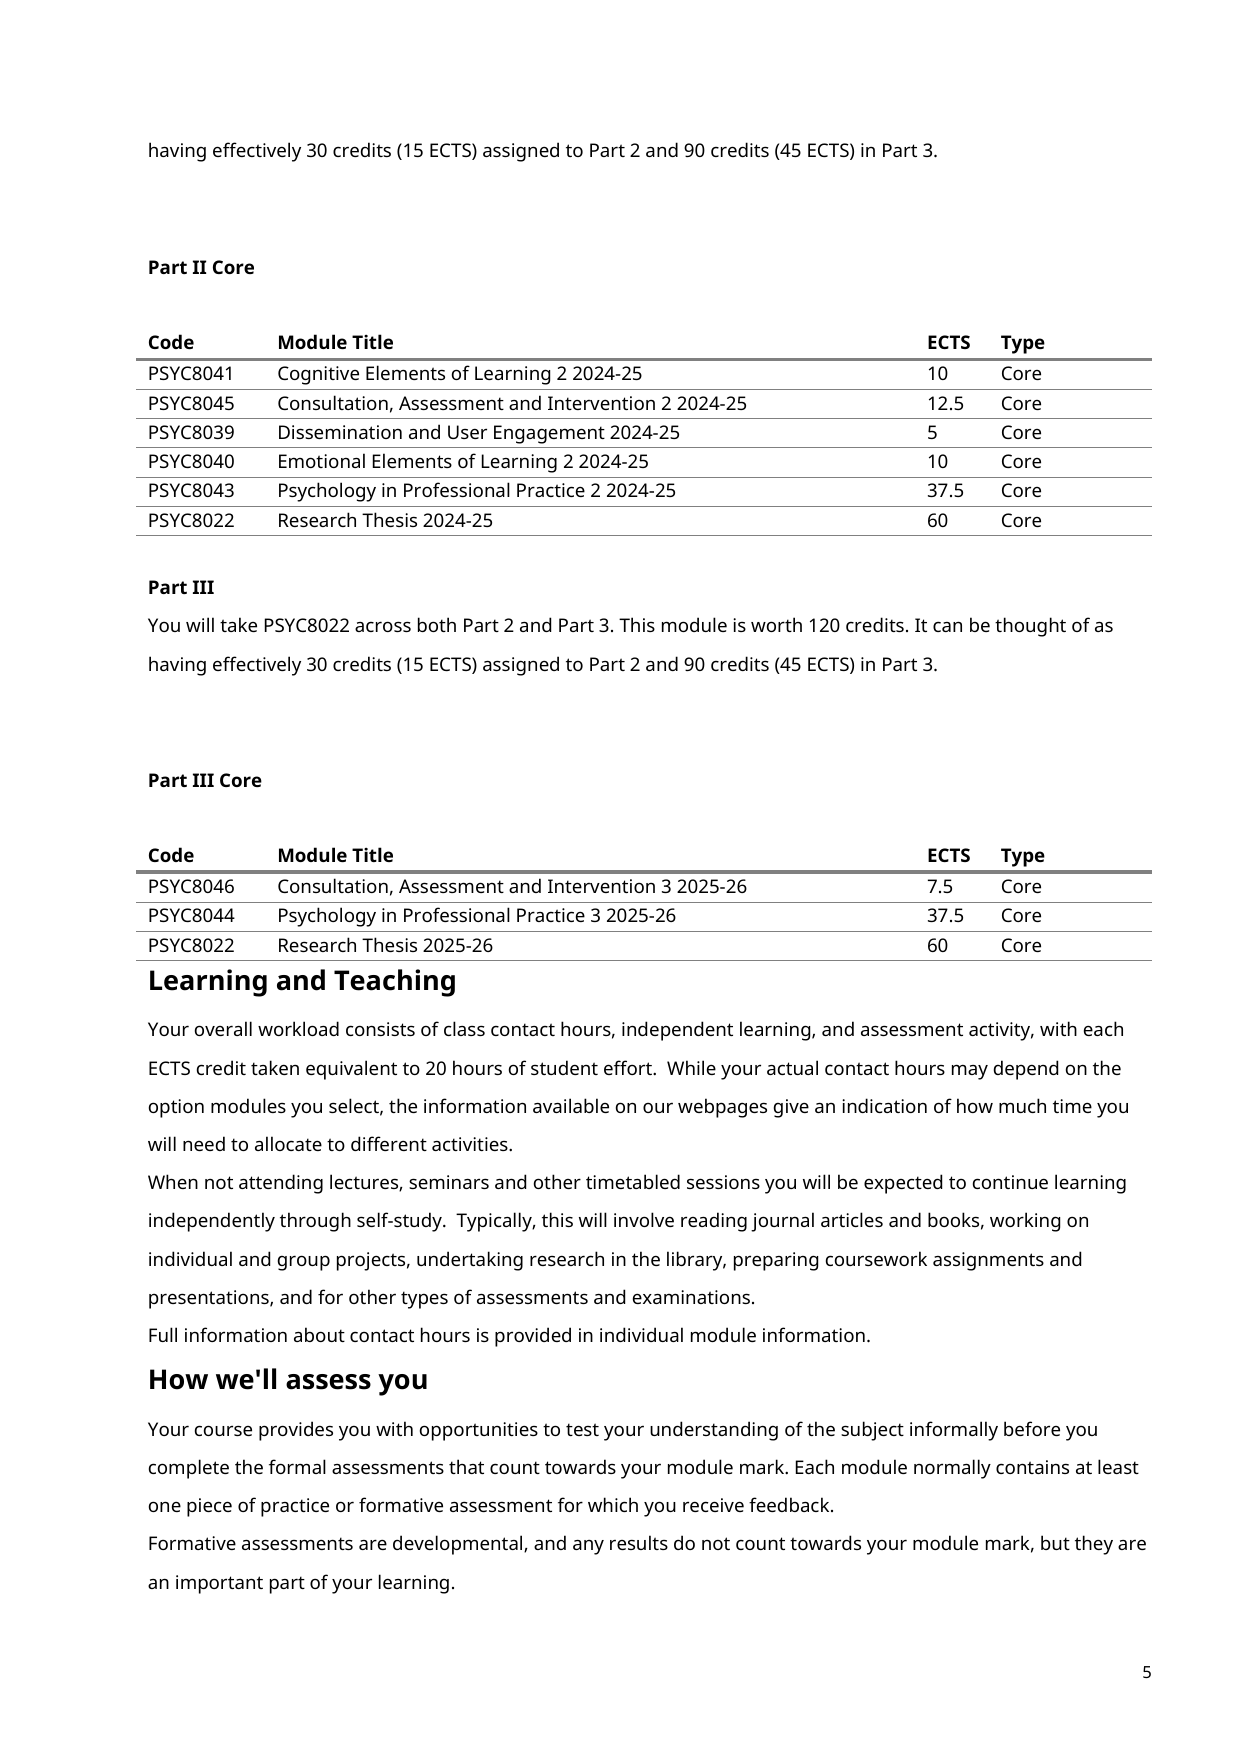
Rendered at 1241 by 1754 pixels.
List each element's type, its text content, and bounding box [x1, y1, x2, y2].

table_cell 10 [916, 448, 989, 477]
table_cell PSYC8043 [136, 478, 266, 506]
table_cell 37.5 [916, 903, 989, 931]
table_cell Type [989, 329, 1152, 357]
table_cell Research Thesis 2024-25 [266, 507, 916, 535]
table_cell Cognitive Elements of Learning 2 2024-25 [266, 361, 916, 389]
table_cell Core [989, 419, 1152, 447]
table_cell ECTS [916, 842, 989, 870]
table_cell 12.5 [916, 390, 989, 418]
table_cell Psychology in Professional Practice 2 2024-25 [266, 478, 916, 506]
table_cell Dissemination and User Engagement 2024-25 [266, 419, 916, 447]
table_cell Core [989, 361, 1152, 389]
table_cell 37.5 [916, 478, 989, 506]
table_cell 60 [916, 507, 989, 535]
table_cell PSYC8041 [136, 361, 266, 389]
table_cell Code [136, 329, 266, 357]
table_cell Module Title [266, 842, 916, 870]
table_cell Type [989, 842, 1152, 870]
text Your overall workload consists of class contact hours, independent learning, and assessment activity, with each ECTS credit taken equivalent to 20 hours of student effort. While your actual contact hours may depend on the option modules you select, the information available on our webpages give an indication of how much time you will need to allocate to different activities. [148, 1017, 1152, 1157]
table_cell Part III You will take PSYC8022 across both Part 2 and Part 3. This module is worth 120 credits. It can be thought of as having effectively 30 credits (15 ECTS) assigned to Part 2 and 90 credits (45 ECTS) in Part 3. [136, 536, 1152, 729]
subtitle Learning and Teaching [148, 961, 1152, 998]
table_cell Code [136, 842, 266, 870]
table_cell Emotional Elements of Learning 2 2024-25 [266, 448, 916, 477]
table_cell PSYC8022 [136, 507, 266, 535]
table_cell PSYC8039 [136, 419, 266, 447]
table_cell PSYC8022 [136, 932, 266, 960]
table_cell 5 [916, 419, 989, 447]
text Formative assessments are developmental, and any results do not count towards your module mark, but they are an important part of your learning. [148, 1531, 1152, 1594]
table_cell Core [989, 903, 1152, 931]
text Your course provides you with opportunities to test your understanding of the subject informally before you complete the formal assessments that count towards your module mark. Each module normally contains at least one piece of practice or formative assessment for which you receive feedback. [148, 1416, 1152, 1518]
table_cell Core [989, 390, 1152, 418]
text Full information about contact hours is provided in individual module information. [148, 1322, 1152, 1348]
subtitle How we'll assess you [148, 1361, 1152, 1398]
table_cell Core [989, 874, 1152, 902]
table_cell PSYC8040 [136, 448, 266, 477]
table_cell Consultation, Assessment and Intervention 2 2024-25 [266, 390, 916, 418]
table_cell PSYC8044 [136, 903, 266, 931]
table_cell Core [989, 932, 1152, 960]
table_cell PSYC8045 [136, 390, 266, 418]
table_cell 7.5 [916, 874, 989, 902]
table_cell Core [989, 507, 1152, 535]
table_cell Core [989, 448, 1152, 477]
table_cell Psychology in Professional Practice 3 2025-26 [266, 903, 916, 931]
text When not attending lectures, seminars and other timetabled sessions you will be expected to continue learning independently through self-study. Typically, this will involve reading journal articles and books, working on individual and group projects, undertaking research in the library, preparing coursework assignments and presentations, and for other types of assessments and examinations. [148, 1169, 1152, 1310]
table_cell 10 [916, 361, 989, 389]
table_cell 60 [916, 932, 989, 960]
table_cell Research Thesis 2025-26 [266, 932, 916, 960]
table_cell ECTS [916, 329, 989, 357]
table_cell Consultation, Assessment and Intervention 3 2025-26 [266, 874, 916, 902]
table_cell Core [989, 478, 1152, 506]
table_cell Module Title [266, 329, 916, 357]
table_cell PSYC8046 [136, 874, 266, 902]
table_cell having effectively 30 credits (15 ECTS) assigned to Part 2 and 90 credits (45 ECTS) in Part 3. [136, 137, 1152, 216]
table_cell Part III Core [136, 730, 1152, 842]
table_cell Part II Core [136, 216, 1152, 329]
